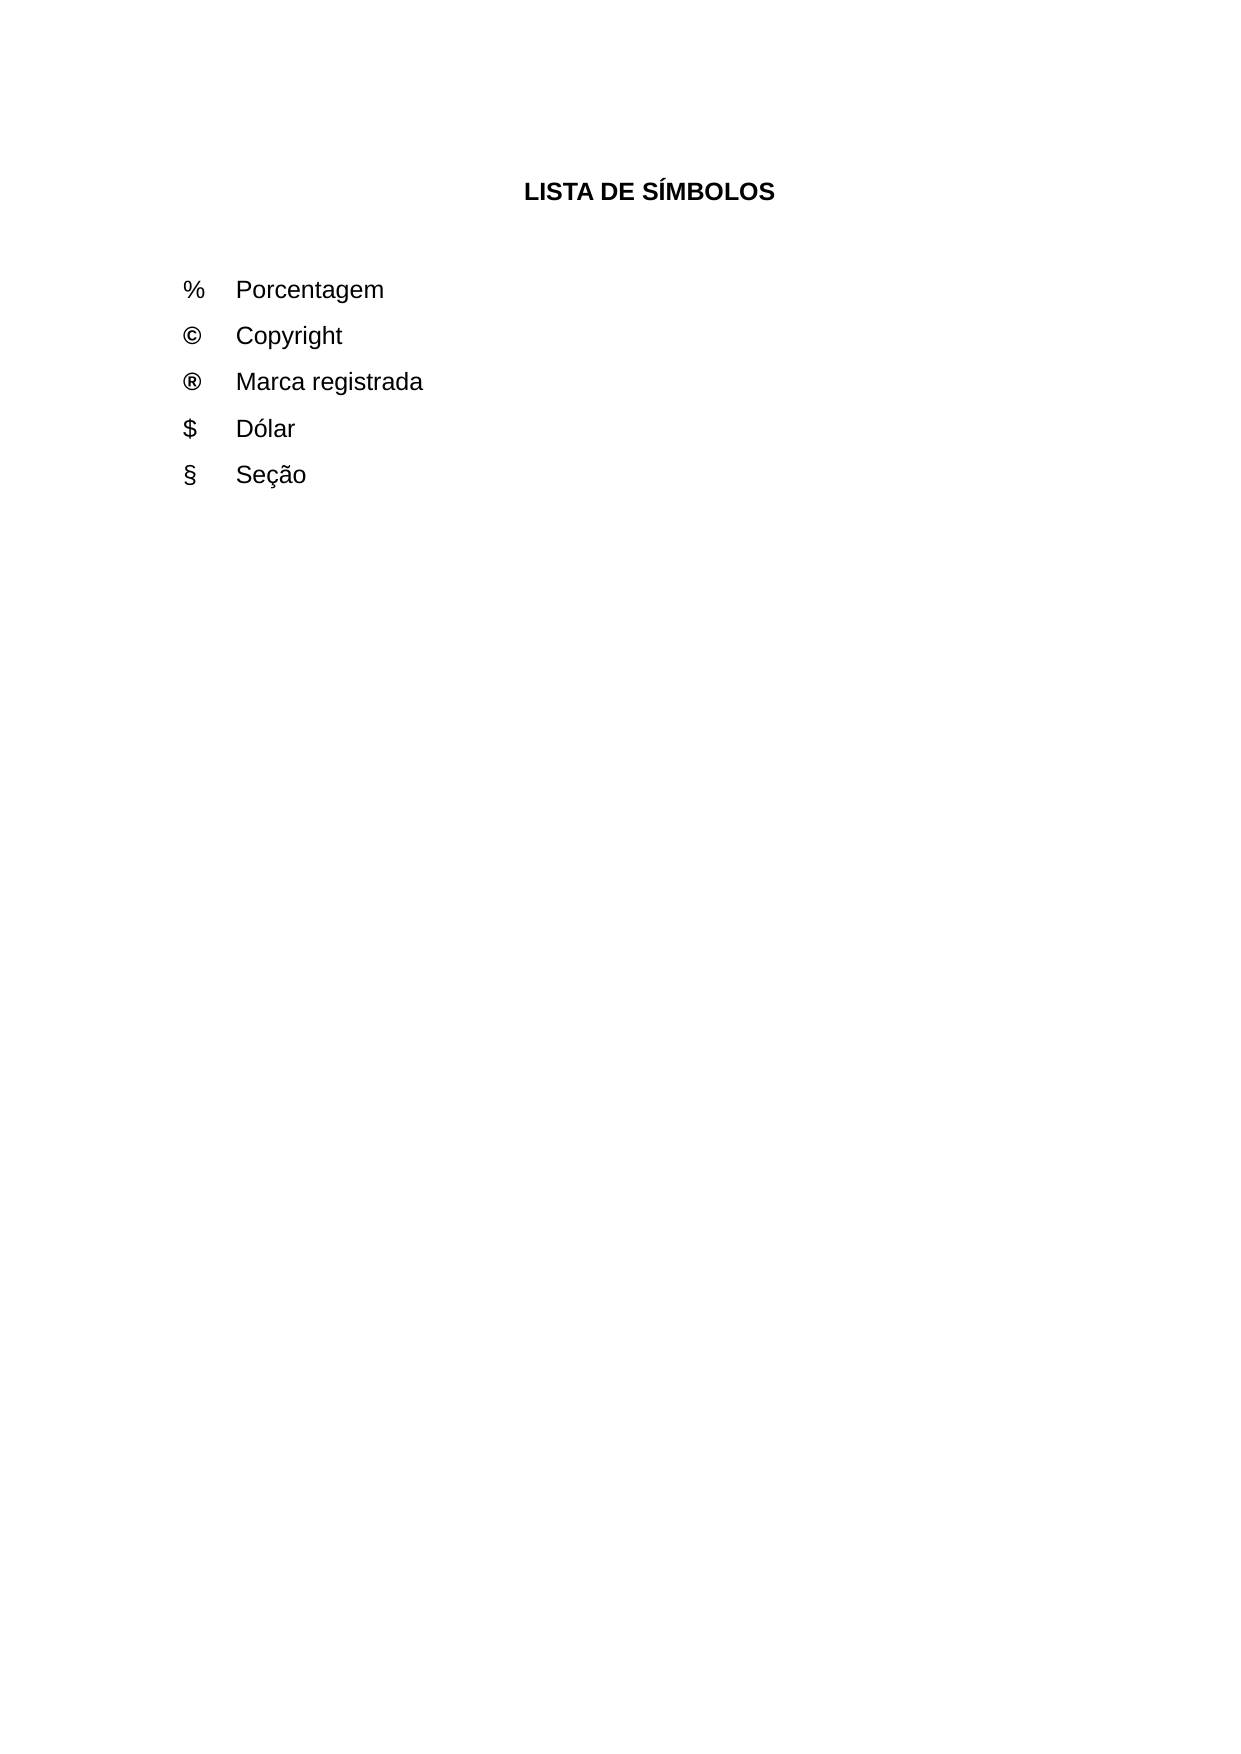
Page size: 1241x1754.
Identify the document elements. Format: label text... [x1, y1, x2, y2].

table_cell $ [177, 402, 230, 448]
table_cell Dólar [230, 402, 1122, 448]
table_cell Copyright [230, 310, 1122, 356]
table_cell § [177, 448, 230, 494]
text LISTA DE SÍMBOLOS [177, 177, 1122, 206]
table_cell © [177, 310, 230, 356]
table_header % [177, 264, 230, 309]
table_cell ® [177, 356, 230, 402]
table_header Porcentagem [230, 264, 1122, 309]
table_cell Seção [230, 448, 1122, 494]
table_cell Marca registrada [230, 356, 1122, 402]
